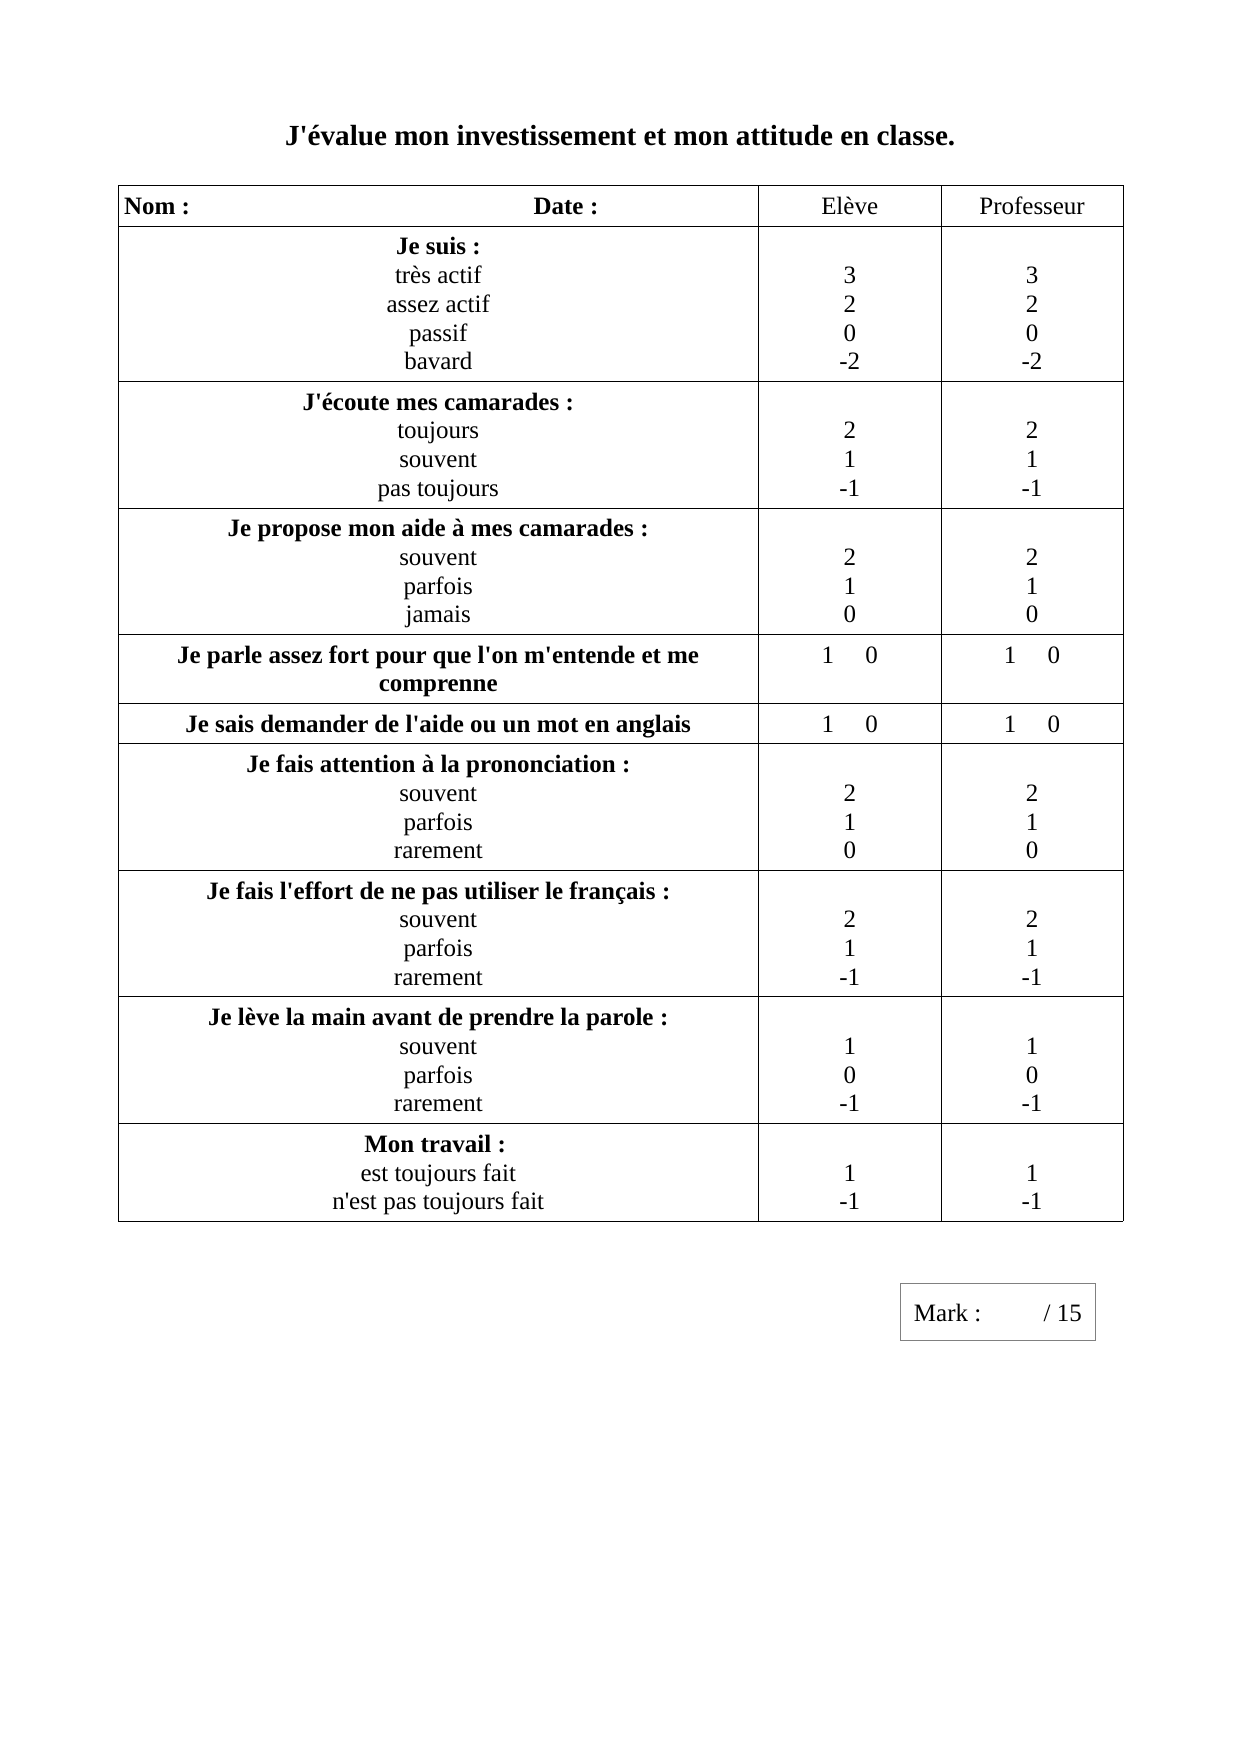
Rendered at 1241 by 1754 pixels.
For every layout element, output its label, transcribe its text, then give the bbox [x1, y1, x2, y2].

table_cell 3 2 0 -2 [759, 227, 941, 381]
table_cell Je fais attention à la prononciation : souvent parfois rarement [119, 744, 758, 870]
table_cell J'écoute mes camarades : toujours souvent pas toujours [119, 382, 758, 507]
table_cell 1 0 -1 [942, 997, 1123, 1123]
table_cell 3 2 0 -2 [942, 227, 1123, 381]
table_cell 2 1 0 [942, 509, 1123, 634]
table_cell Je fais l'effort de ne pas utiliser le français : souvent parfois rarement [119, 871, 758, 996]
table_cell 2 1 -1 [759, 382, 941, 507]
table_cell 2 1 0 [942, 744, 1123, 870]
text J'évalue mon investissement et mon attitude en classe. [118, 118, 1122, 152]
table_cell 2 1 -1 [942, 871, 1123, 996]
table_header Elève [759, 186, 941, 226]
table_cell 1 0 [942, 635, 1123, 703]
table_cell 1 0 [942, 704, 1123, 743]
table_cell 2 1 -1 [942, 382, 1123, 507]
table_cell 1 -1 [942, 1124, 1123, 1221]
table_cell Je suis : très actif assez actif passif bavard [119, 227, 758, 381]
table_cell Je sais demander de l'aide ou un mot en anglais [119, 704, 758, 743]
table_header Professeur [942, 186, 1123, 226]
table_cell 1 0 [759, 704, 941, 743]
table_cell Je propose mon aide à mes camarades : souvent parfois jamais [119, 509, 758, 634]
table_cell Mon travail : est toujours fait n'est pas toujours fait [119, 1124, 758, 1221]
table_header Nom : Date : [119, 186, 758, 226]
table_cell 2 1 -1 [759, 871, 941, 996]
table_cell 1 -1 [759, 1124, 941, 1221]
table_cell 1 0 [759, 635, 941, 703]
table_cell 1 0 -1 [759, 997, 941, 1123]
table_cell 2 1 0 [759, 509, 941, 634]
table_cell Je lève la main avant de prendre la parole : souvent parfois rarement [119, 997, 758, 1123]
table_cell Je parle assez fort pour que l'on m'entende et me comprenne [119, 635, 758, 703]
table_cell 2 1 0 [759, 744, 941, 870]
